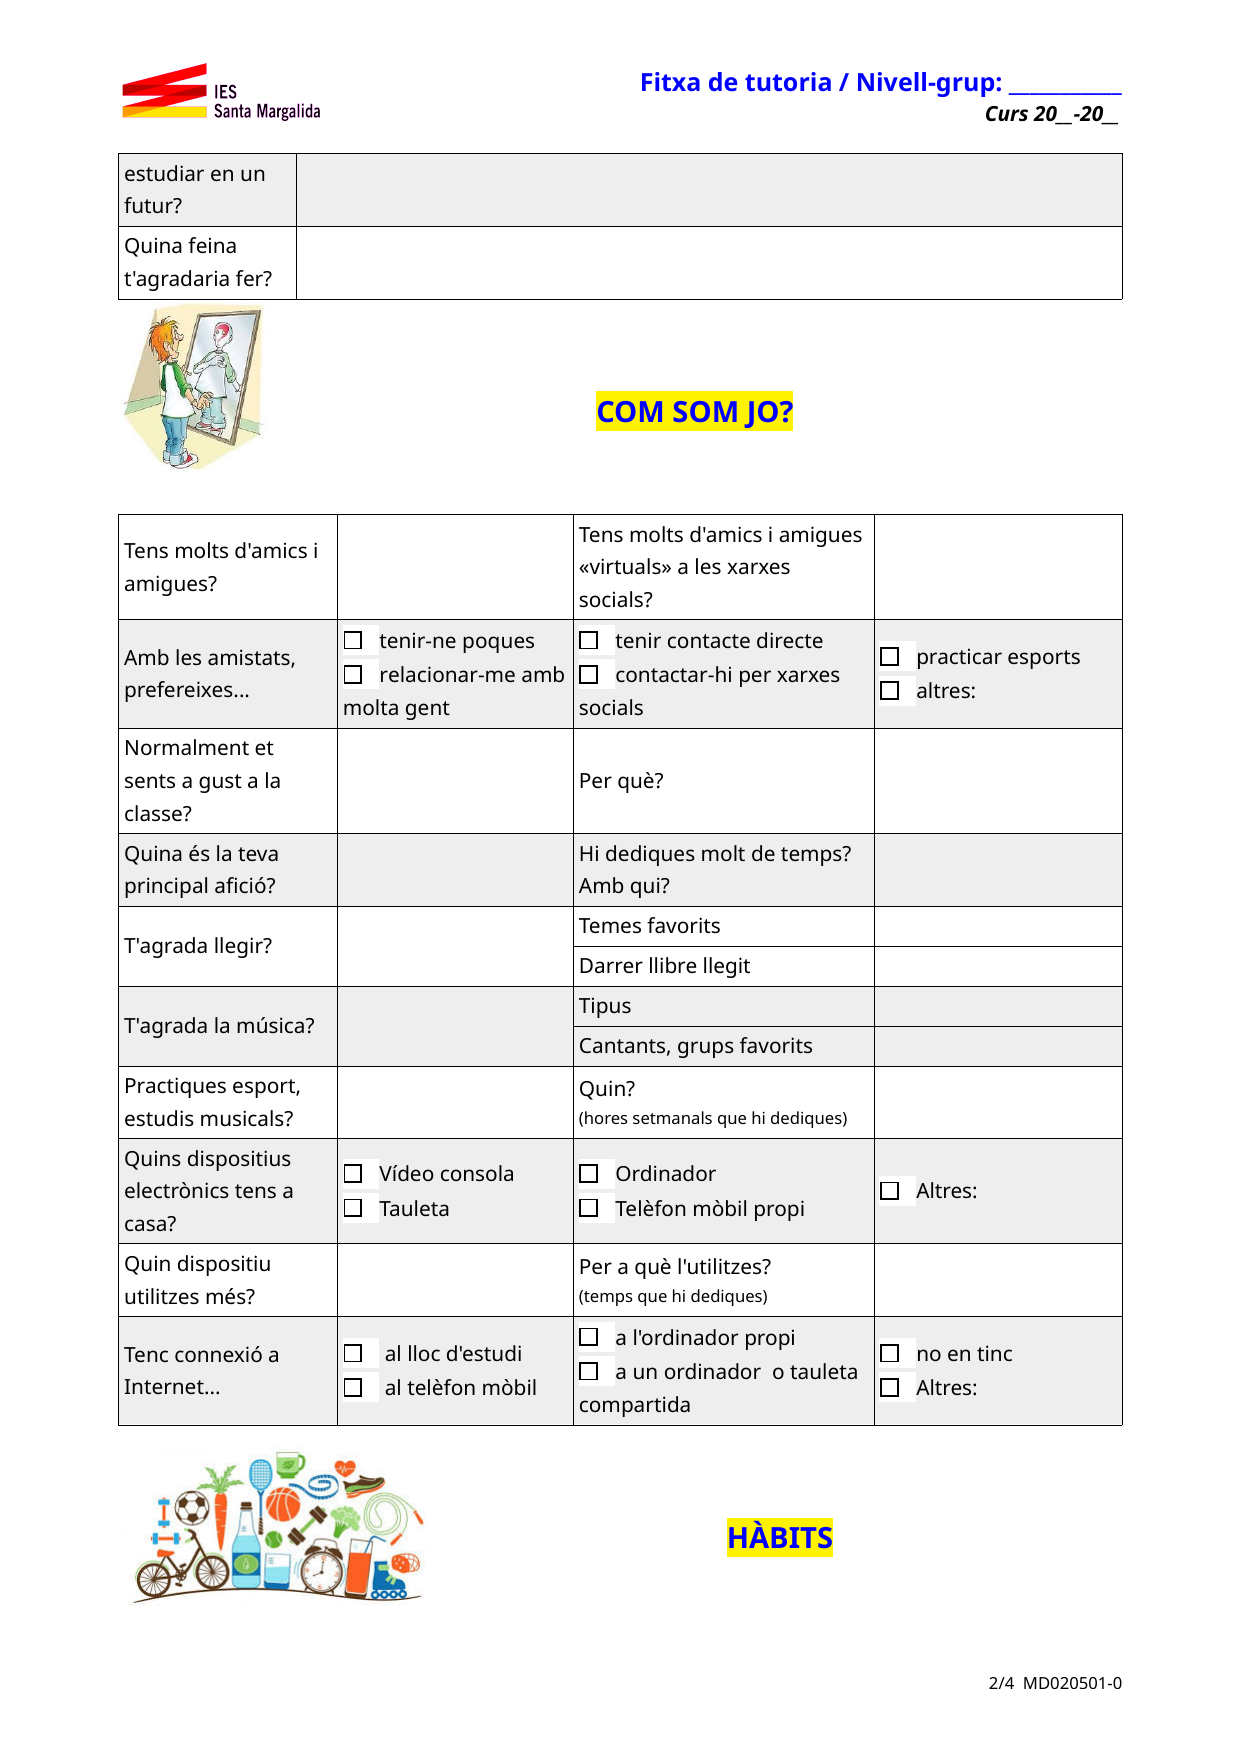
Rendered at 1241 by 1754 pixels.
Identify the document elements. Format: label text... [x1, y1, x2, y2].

table_header Tens molts d'amics i amigues? [119, 515, 337, 619]
table_cell tenir contacte directe contactar-hi per xarxes socials [574, 620, 874, 728]
table_cell Tipus [574, 987, 874, 1026]
table_cell al lloc d'estudi al telèfon mòbil [338, 1317, 573, 1424]
table_header Tens molts d'amics i amigues «virtuals» a les xarxes socials? [574, 515, 874, 619]
table_cell [297, 154, 1122, 226]
table_cell Darrer llibre llegit [574, 947, 874, 986]
table_cell [297, 227, 1122, 298]
table_cell Quin? (hores setmanals que hi dediques) [574, 1067, 874, 1138]
table_cell Quin dispositiu utilitzes més? [119, 1244, 337, 1316]
table_cell [875, 834, 1122, 906]
picture [120, 1446, 438, 1606]
table_cell [875, 1027, 1122, 1066]
table_cell Hi dediques molt de temps? Amb qui? [574, 834, 874, 906]
table_cell Per a què l'utilitzes? (temps que hi dediques) [574, 1244, 874, 1316]
table_cell [338, 1244, 573, 1316]
table_cell Tenc connexió a Internet... [119, 1317, 337, 1424]
table_cell [875, 1244, 1122, 1316]
table_cell [338, 987, 573, 1066]
table_cell Temes favorits [574, 907, 874, 946]
table_cell [338, 907, 573, 986]
table_cell a l'ordinador propi a un ordinador o tauleta compartida [574, 1317, 874, 1424]
table_cell T'agrada llegir? [119, 907, 337, 986]
subtitle Com som jo? [268, 391, 596, 431]
table_cell Quina és la teva principal afició? [119, 834, 337, 906]
table_cell Altres: [875, 1139, 1122, 1243]
table_cell Quins dispositius electrònics tens a casa? [119, 1139, 337, 1243]
table_cell no en tinc Altres: [875, 1317, 1122, 1424]
table_cell Ordinador Telèfon mòbil propi [574, 1139, 874, 1243]
table_cell [875, 987, 1122, 1026]
picture [122, 63, 320, 121]
table_cell Quina feina t'agradaria fer? [119, 227, 296, 298]
table_cell Per què? [574, 729, 874, 833]
table_cell estudiar en un futur? [119, 154, 296, 226]
table_cell practicar esports altres: [875, 620, 1122, 728]
table_cell Vídeo consola Tauleta [338, 1139, 573, 1243]
table_cell [875, 729, 1122, 833]
subtitle Hàbits [438, 1517, 1122, 1557]
table_cell Normalment et sents a gust a la classe? [119, 729, 337, 833]
table_cell tenir-ne poques relacionar-me amb molta gent [338, 620, 573, 728]
table_cell [875, 907, 1122, 946]
table_cell [875, 1067, 1122, 1138]
table_cell T'agrada la música? [119, 987, 337, 1066]
table_header [875, 515, 1122, 619]
table_cell [338, 729, 573, 833]
table_cell [338, 1067, 573, 1138]
picture [120, 303, 268, 472]
table_cell Cantants, grups favorits [574, 1027, 874, 1066]
table_cell [875, 947, 1122, 986]
table_cell Amb les amistats, prefereixes... [119, 620, 337, 728]
table_cell Practiques esport, estudis musicals? [119, 1067, 337, 1138]
table_header [338, 515, 573, 619]
table_cell [338, 834, 573, 906]
subtitle Com som jo? [793, 391, 1122, 431]
